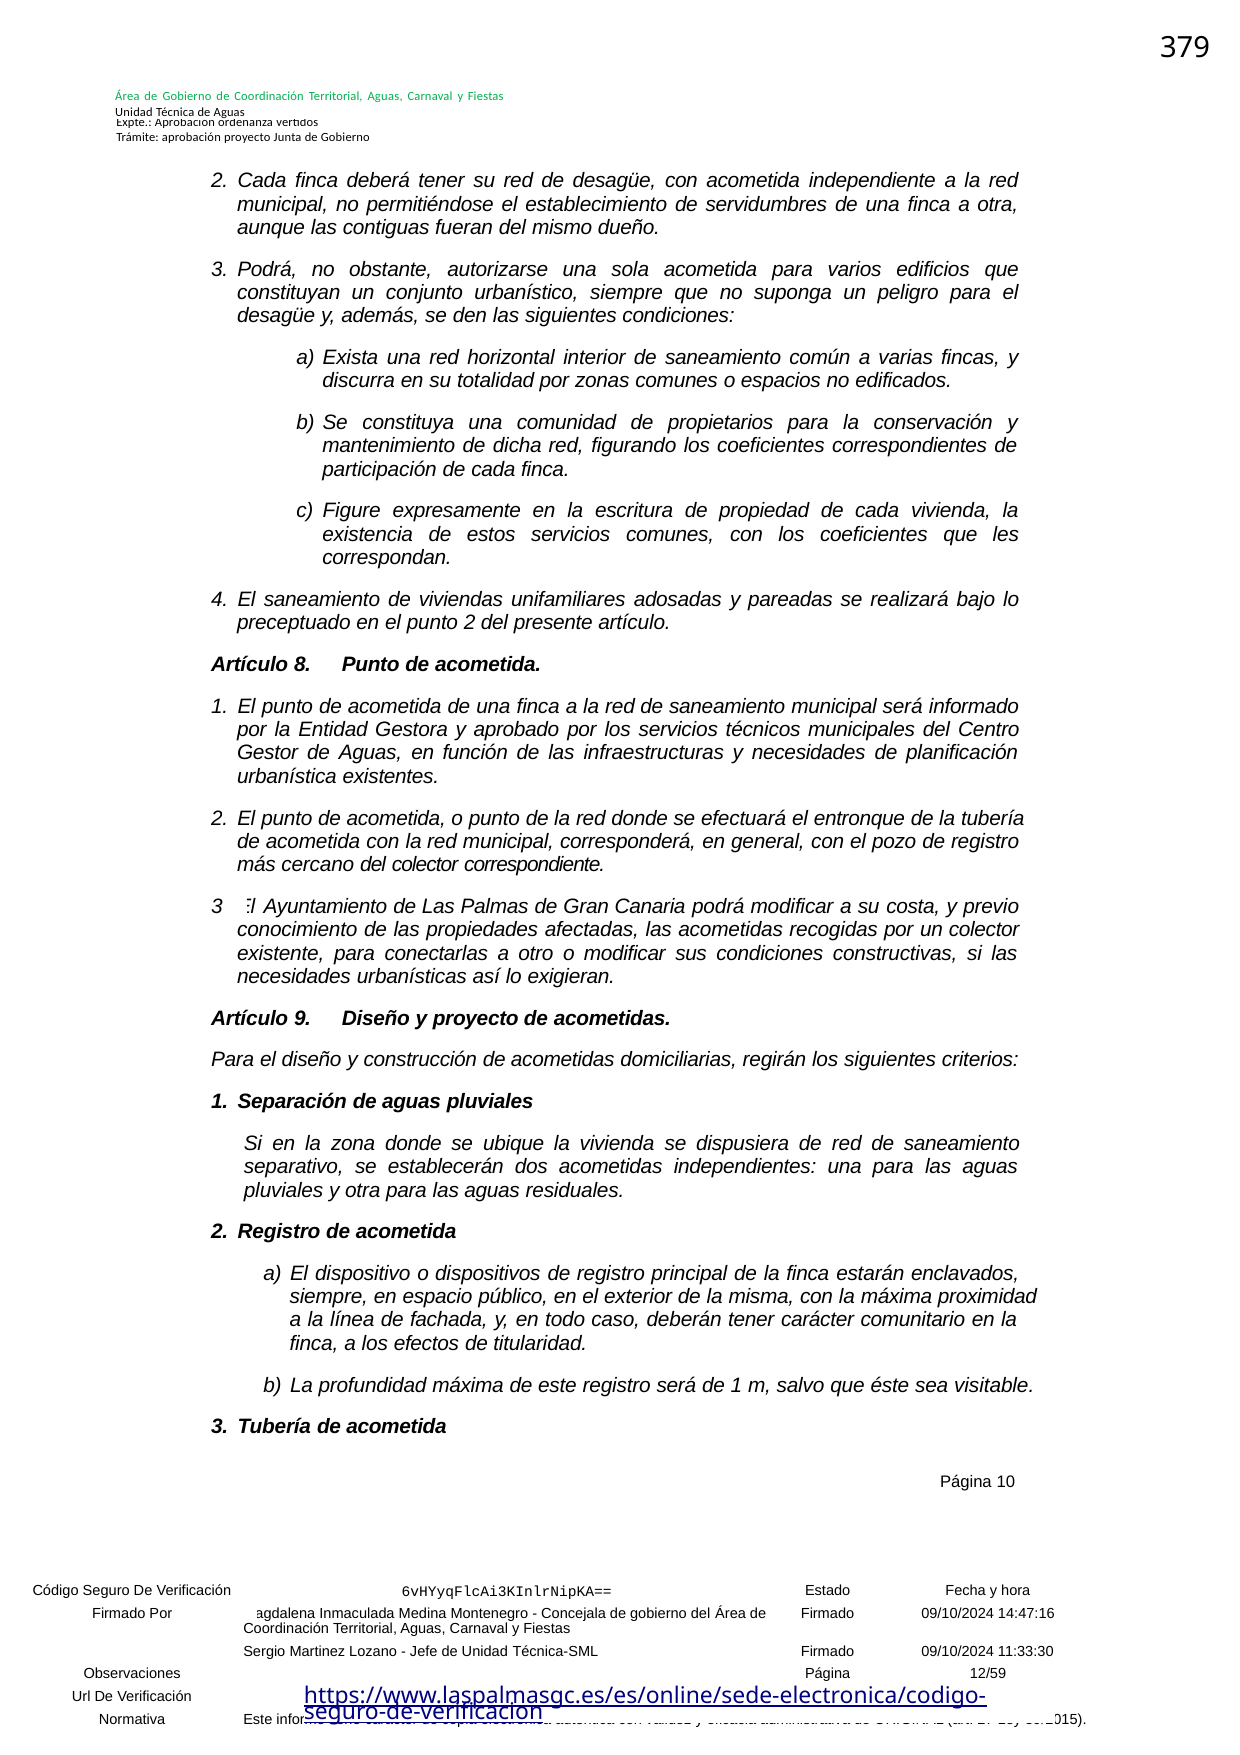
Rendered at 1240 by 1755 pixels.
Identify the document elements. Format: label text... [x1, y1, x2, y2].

text por la Entidad Gestora y aprobado por los servicios técnicos municipales del Centro [237, 718, 1040, 741]
text 1. Separación de aguas pluviales [211, 1091, 557, 1113]
text a) Exista una red horizontal interior de saneamiento común a varias fincas, y [296, 346, 1040, 369]
text Firmado [801, 1606, 876, 1622]
text 1. El punto de acometida de una finca a la red de saneamiento municipal será informado [211, 695, 1040, 718]
text Gestor de Aguas, en función de las infraestructuras y necesidades de planificación [237, 742, 1040, 764]
text Magdalena Inmaculada Medina Montenegro - Concejala de gobierno del Área de [257, 1606, 791, 1622]
text urbanística existentes. [237, 765, 1040, 788]
text https://www.laspalmasgc.es/es/online/sede-electronica/codigo-seguro-de-verificacion [556, 1690, 960, 1705]
text Área de Gobierno de Coordinación Territorial, Aguas, Carnaval y Fiestas [115, 88, 530, 103]
text siempre, en espacio público, en el exterior de la misma, con la máxima proximidad [289, 1286, 1040, 1308]
text 6vHYyqFlcAi3KInlrNipKA== [401, 1584, 636, 1600]
text Diseño y proyecto de acometidas. [342, 1007, 695, 1030]
text 379 [1160, 31, 1233, 64]
text . El punto de acometida, o punto de la red donde se efectuará el entronque de la tubería [222, 807, 1040, 829]
text 4. El saneamiento de viviendas unifamiliares adosadas y pareadas se realizará bajo lo [211, 588, 1040, 611]
text finca, a los efectos de titularidad. [289, 1332, 1040, 1355]
text Firmado [801, 1643, 876, 1659]
text conocimiento de las propiedades afectadas, las acometidas recogidas por un colector [237, 918, 1040, 941]
text https://www.laspalmasgc.es/es/online/sede-electronica/codigo-seguro-de-verificacion [338, 1690, 468, 1705]
text b) La profundidad máxima de este registro será de 1 m, salvo que éste sea visitable. [263, 1374, 1039, 1397]
text mantenimiento de dicha red, figurando los coeficientes correspondientes de [322, 435, 1040, 457]
text pluviales y otra para las aguas residuales. [244, 1179, 1040, 1202]
text Artículo 8. [211, 653, 335, 676]
text 2. Cada finca deberá tener su red de desagüe, con acometida independiente a la red [211, 169, 1040, 192]
text Página 10 [940, 1472, 1040, 1491]
text 2 [211, 807, 222, 823]
text Este informe tiene carácter de copia electrónica auténtica con validez y eficacia administrativa de ORIGINAL (art. 27 Ley 39/2015). [243, 1712, 1113, 1728]
text existente, para conectarlas a otro o modificar sus condiciones constructivas, si las [237, 942, 1040, 964]
text a) El dispositivo o dispositivos de registro principal de la finca estarán enclavados, [263, 1262, 1040, 1285]
text 3 [211, 258, 222, 281]
text de acometida con la red municipal, corresponderá, en general, con el pozo de registro [237, 830, 1040, 853]
text Expte.: Aprobación ordenanza vertidos [116, 119, 344, 129]
text . Podrá, no obstante, autorizarse una sola acometida para varios edificios que [222, 258, 1040, 281]
text 3 [211, 895, 247, 918]
text desagüe y, además, se den las siguientes condiciones: [237, 305, 1040, 327]
text 3. Tubería de acometida [211, 1416, 471, 1438]
text Unidad Técnica de Aguas [115, 103, 530, 119]
text Código Seguro De Verificación [32, 1583, 257, 1599]
text Estado [805, 1583, 872, 1599]
text Url De Verificación [72, 1689, 214, 1705]
text c) Figure expresamente en la escritura de propiedad de cada vivienda, la [296, 500, 1040, 522]
text existencia de estos servicios comunes, con los coeficientes que les [322, 523, 1040, 546]
text separativo, se establecerán dos acometidas independientes: una para las aguas [244, 1155, 1040, 1178]
text necesidades urbanísticas así lo exigieran. [237, 965, 1040, 988]
text Página [805, 1666, 876, 1682]
text Trámite: aprobación proyecto Junta de Gobierno [116, 129, 397, 145]
text a la línea de fachada, y, en todo caso, deberán tener carácter comunitario en la [289, 1309, 1040, 1331]
text . El Ayuntamiento de Las Palmas de Gran Canaria podrá modificar a su costa, y previo [247, 895, 1040, 918]
text Sergio Martinez Lozano - Jefe de Unidad Técnica-SML [243, 1643, 623, 1659]
text https://www.laspalmasgc.es/es/online/sede-electronica/codigo-seguro-de-verificacion [339, 1690, 1055, 1723]
text Coordinación Territorial, Aguas, Carnaval y Fiestas [243, 1622, 791, 1636]
text participación de cada finca. [322, 458, 1040, 481]
text Fecha y hora [945, 1583, 1052, 1599]
text aunque las contiguas fueran del mismo dueño. [237, 216, 1039, 239]
text Artículo 9. [211, 1007, 335, 1030]
text preceptuado en el punto 2 del presente artículo. [237, 612, 693, 634]
text constituyan un conjunto urbanístico, siempre que no suponga un peligro para el [237, 281, 1040, 304]
text correspondan. [322, 547, 1040, 569]
text 12/59 [969, 1666, 1077, 1682]
text 2. Registro de acometida [211, 1221, 479, 1243]
text 09/10/2024 14:47:16 [921, 1606, 1077, 1622]
text 09/10/2024 11:33:30 [921, 1643, 1077, 1659]
text Observaciones [83, 1666, 214, 1682]
text Para el diseño y construcción de acometidas domiciliarias, regirán los siguientes criterios: [211, 1049, 1039, 1071]
text Firmado Por [92, 1606, 257, 1622]
text más cercano del colector correspondiente. [237, 853, 1040, 876]
text b) Se constituya una comunidad de propietarios para la conservación y [296, 411, 1040, 434]
text municipal, no permitiéndose el establecimiento de servidumbres de una finca a otra, [237, 193, 1039, 216]
text Si en la zona donde se ubique la vivienda se dispusiera de red de saneamiento [244, 1132, 1040, 1155]
text Normativa [99, 1712, 214, 1728]
text Punto de acometida. [342, 653, 565, 676]
text 2 [211, 817, 222, 829]
text discurra en su totalidad por zonas comunes o espacios no edificados. [322, 370, 1040, 392]
